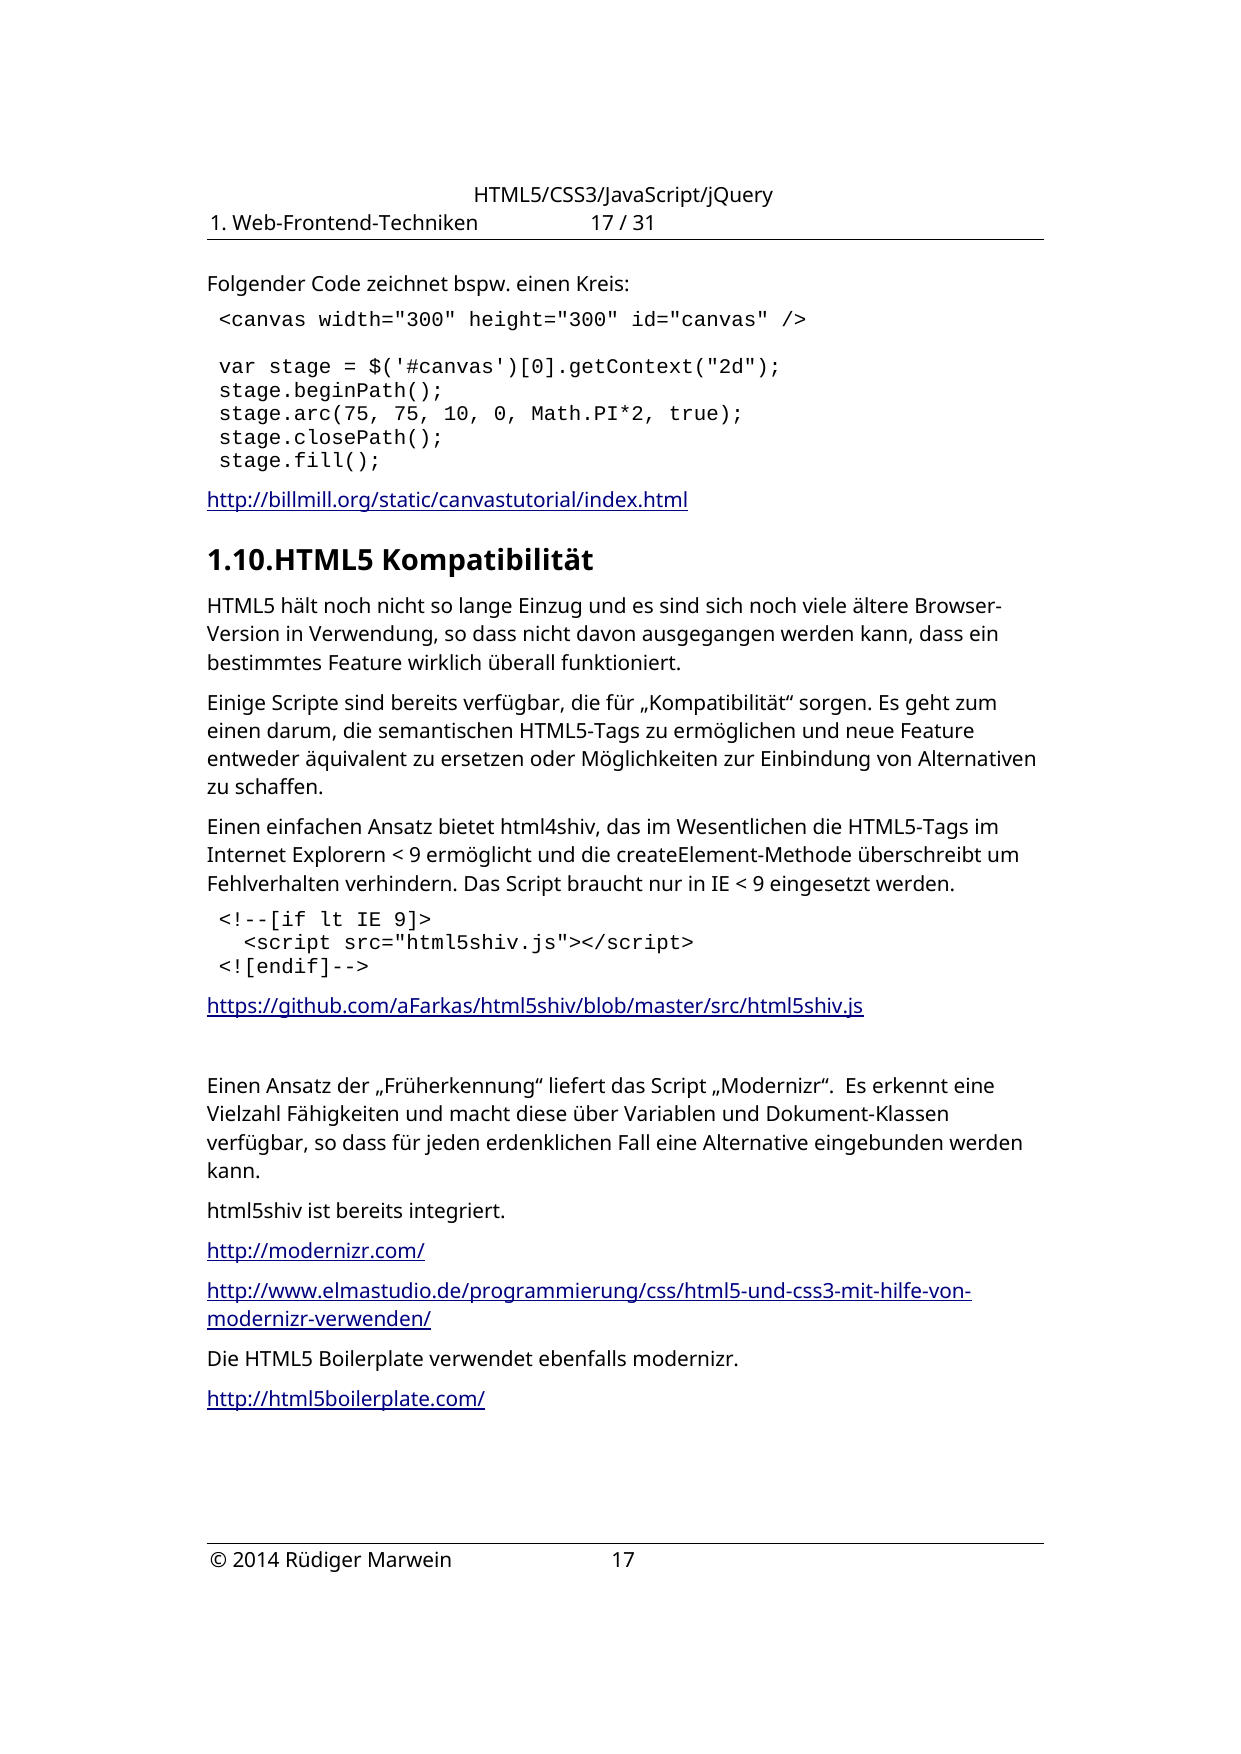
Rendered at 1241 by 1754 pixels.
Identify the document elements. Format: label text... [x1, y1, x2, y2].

subtitle HTML5 Kompatibilität [207, 539, 1044, 579]
text http://modernizr.com/ [207, 1236, 1044, 1264]
text stage.beginPath(); [218, 380, 1044, 403]
text var stage = $('#canvas')[0].getContext("2d"); [218, 356, 1044, 380]
text Einige Scripte sind bereits verfügbar, die für „Kompatibilität“ sorgen. Es geht zum einen darum, die semantischen HTML5-Tags zu ermöglichen und neue Feature entweder äquivalent zu ersetzen oder Möglichkeiten zur Einbindung von Alternativen zu schaffen. [207, 688, 1044, 801]
text Die HTML5 Boilerplate verwendet ebenfalls modernizr. [207, 1344, 1044, 1372]
text <script src="html5shiv.js"></script> [218, 932, 1044, 956]
text stage.arc(75, 75, 10, 0, Math.PI*2, true); [218, 403, 1044, 427]
text Folgender Code zeichnet bspw. einen Kreis: [207, 269, 1044, 297]
text https://github.com/aFarkas/html5shiv/blob/master/src/html5shiv.js [207, 991, 1044, 1019]
text Einen Ansatz der „Früherkennung“ liefert das Script „Modernizr“. Es erkennt eine Vielzahl Fähigkeiten und macht diese über Variablen und Dokument-Klassen verfügbar, so dass für jeden erdenklichen Fall eine Alternative eingebunden werden kann. [207, 1071, 1044, 1184]
text <canvas width="300" height="300" id="canvas" /> [218, 309, 1044, 333]
text stage.closePath(); [218, 427, 1044, 450]
text html5shiv ist bereits integriert. [207, 1196, 1044, 1224]
text Einen einfachen Ansatz bietet html4shiv, das im Wesentlichen die HTML5-Tags im Internet Explorern < 9 ermöglicht und die createElement-Methode überschreibt um Fehlverhalten verhindern. Das Script braucht nur in IE < 9 eingesetzt werden. [207, 812, 1044, 897]
text http://www.elmastudio.de/programmierung/css/html5-und-css3-mit-hilfe-von-modernizr-verwenden/ [207, 1276, 1044, 1332]
text HTML5 hält noch nicht so lange Einzug und es sind sich noch viele ältere Browser-Version in Verwendung, so dass nicht davon ausgegangen werden kann, dass ein bestimmtes Feature wirklich überall funktioniert. [207, 591, 1044, 676]
text http://billmill.org/static/canvastutorial/index.html [207, 486, 1044, 514]
text stage.fill(); [218, 450, 1044, 474]
text <![endif]--> [218, 956, 1044, 979]
text http://html5boilerplate.com/ [207, 1384, 1044, 1412]
text <!--[if lt IE 9]> [218, 909, 1044, 932]
